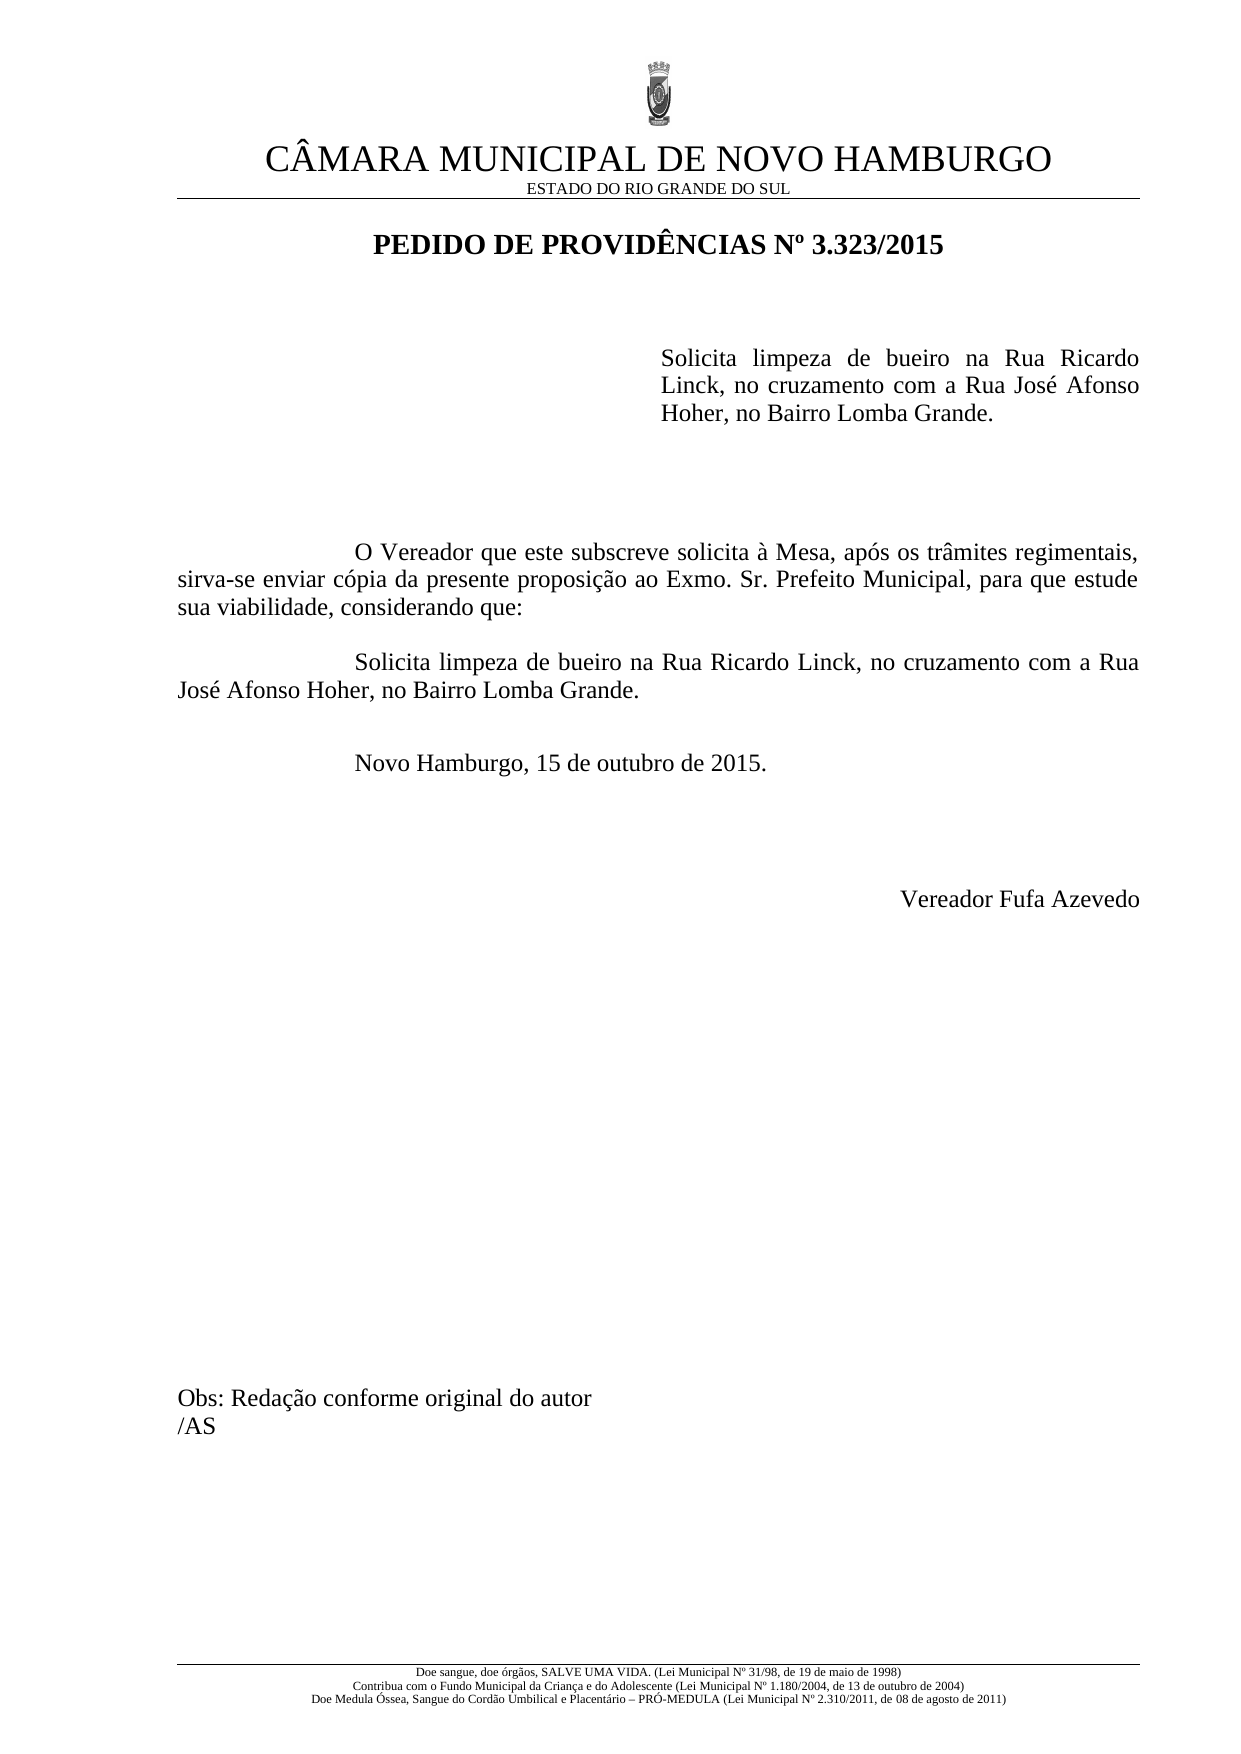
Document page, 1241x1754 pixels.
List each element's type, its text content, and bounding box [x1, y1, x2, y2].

text /AS [177, 1412, 1140, 1440]
text Solicita limpeza de bueiro na Rua Ricardo Linck, no cruzamento com a Rua José Afonso Hoher, no Bairro Lomba Grande. [177, 648, 1140, 704]
text O Vereador que este subscreve solicita à Mesa, após os trâmites regimentais, sirva-se enviar cópia da presente proposição ao Exmo. Sr. Prefeito Municipal, para que estude sua viabilidade, considerando que: [177, 538, 1140, 621]
text PEDIDO DE PROVIDÊNCIAS Nº 3.323/2015 [177, 228, 1140, 261]
text Vereador Fufa Azevedo [650, 886, 1140, 913]
text Solicita limpeza de bueiro na Rua Ricardo Linck, no cruzamento com a Rua José Afonso Hoher, no Bairro Lomba Grande. [661, 344, 1140, 427]
text Obs: Redação conforme original do autor [177, 1384, 1140, 1412]
text Novo Hamburgo, 15 de outubro de 2015. [177, 749, 1140, 777]
